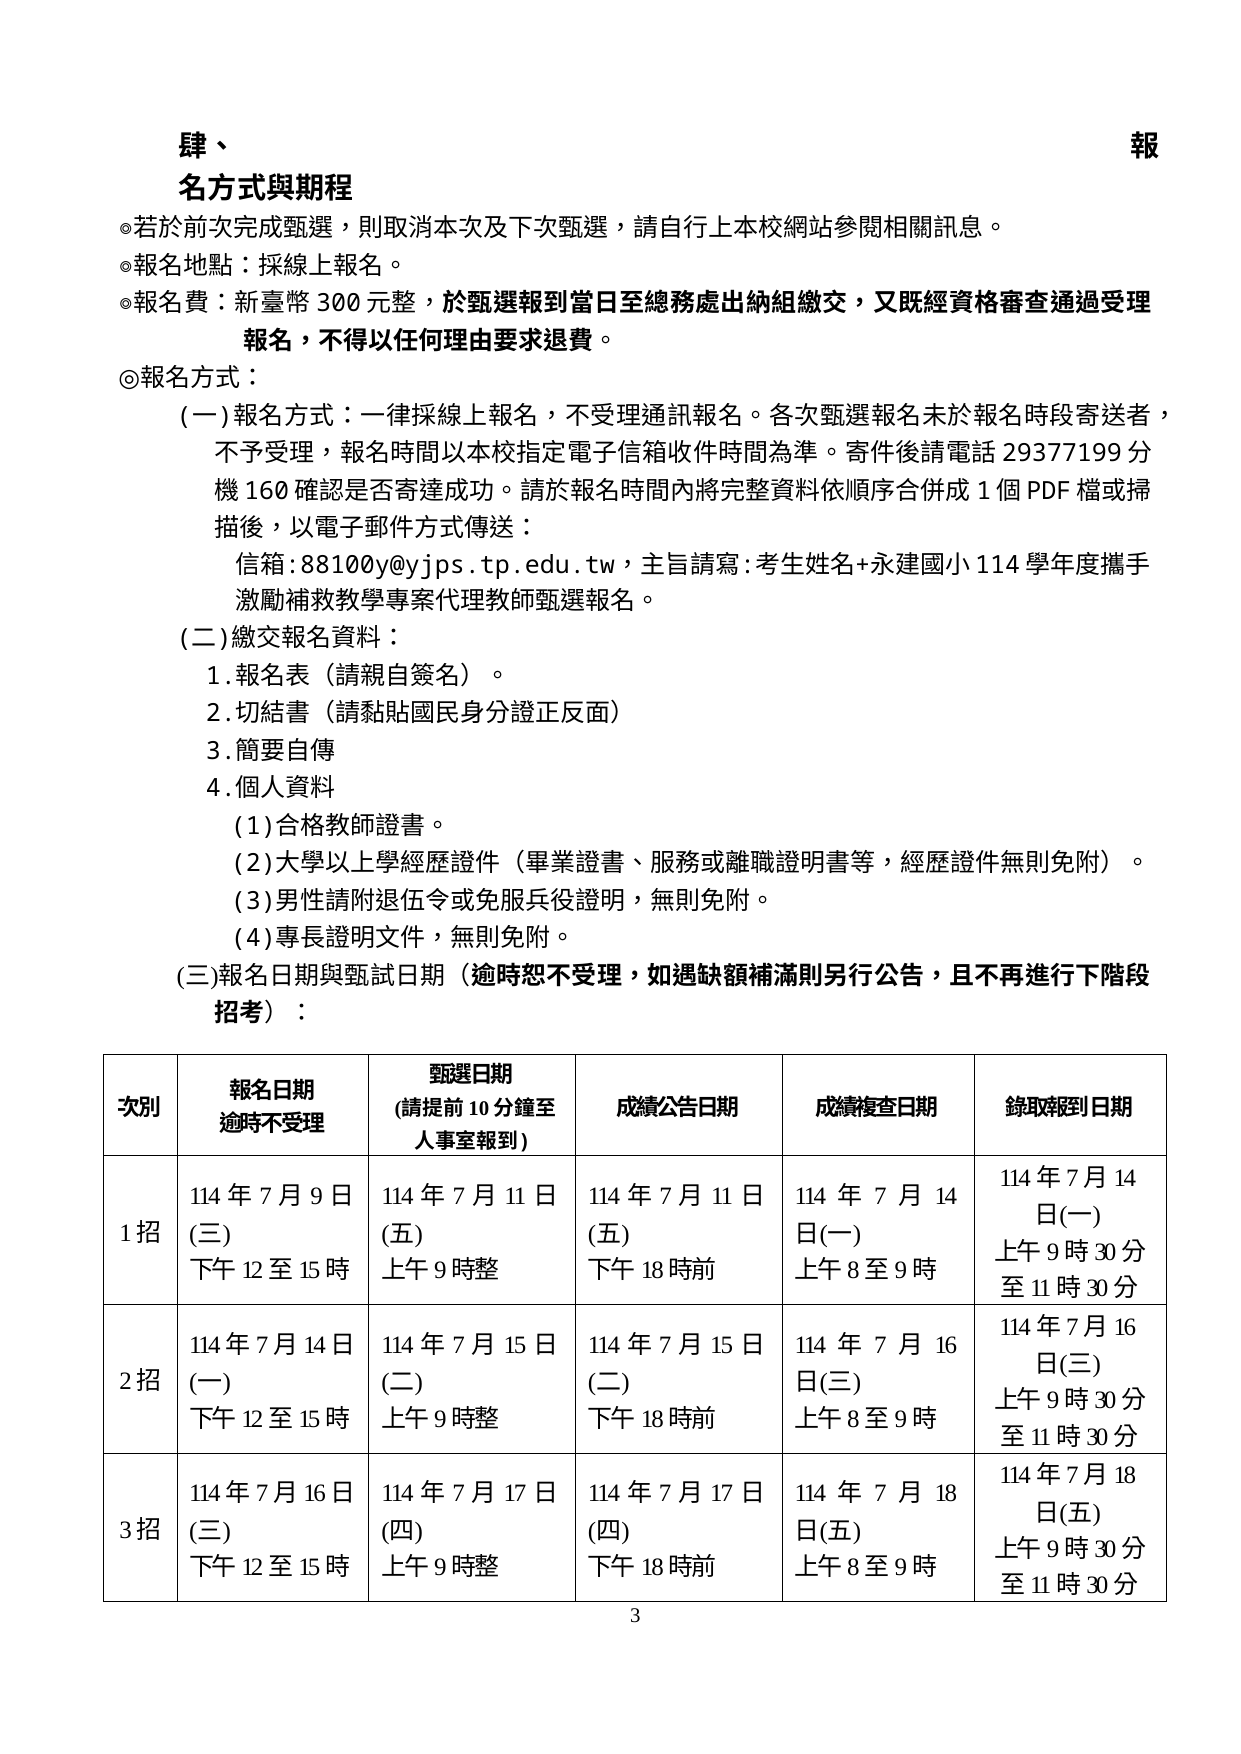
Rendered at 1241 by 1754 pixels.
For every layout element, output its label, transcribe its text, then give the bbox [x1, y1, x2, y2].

list 報名方式與期程 [178, 122, 1148, 207]
table_header 成績公告日期 [576, 1055, 782, 1155]
text ◎報名費：新臺幣300元整，於甄選報到當日至總務處出納組繳交，又既經資格審查通過受理報名，不得以任何理由要求退費。 [118, 282, 1152, 357]
table_cell 114年7月15日(二) 上午9時整 [369, 1305, 575, 1452]
table_cell 114年7月11日(五) 下午18時前 [576, 1156, 782, 1304]
text (三)報名日期與甄試日期（逾時恕不受理，如遇缺額補滿則另行公告，且不再進行下階段招考）： [176, 954, 1152, 1029]
table_cell 114年7月18日(五) 上午9時30分至11時30分 [975, 1454, 1166, 1601]
text 1.報名表（請親自簽名）。 [206, 654, 1152, 692]
table_cell 114年7月9日(三) 下午12至15時 [178, 1156, 368, 1304]
text 3.簡要自傳 [206, 729, 1152, 767]
text (2)大學以上學經歷證件（畢業證書、服務或離職證明書等，經歷證件無則免附）。 [206, 842, 1152, 879]
text ◎報名地點：採線上報名。 [118, 244, 1152, 282]
table_cell 3招 [104, 1454, 177, 1601]
text ◎若於前次完成甄選，則取消本次及下次甄選，請自行上本校網站參閱相關訊息。 [118, 207, 1152, 244]
table_cell 114年7月15日(二) 下午18時前 [576, 1305, 782, 1452]
table_header 報名日期 逾時不受理 [178, 1055, 368, 1155]
table_cell 114年7月14日(一) 上午9時30分至11時30分 [975, 1156, 1166, 1304]
table_header 次別 [104, 1055, 177, 1155]
text ◎報名方式： [118, 357, 1152, 394]
table_cell 2招 [104, 1305, 177, 1452]
text (一)報名方式：一律採線上報名，不受理通訊報名。各次甄選報名未於報名時段寄送者，不予受理，報名時間以本校指定電子信箱收件時間為準。寄件後請電話29377199分機160確認是否寄達成功。請於報名時間內將完整資料依順序合併成1個PDF檔或掃描後，以電子郵件方式傳送： [176, 394, 1152, 544]
table_cell 114年7月14日(一) 下午12至15時 [178, 1305, 368, 1452]
table_cell 114年7月16日(三) 下午12至15時 [178, 1454, 368, 1601]
text 4.個人資料 [206, 767, 1152, 804]
table_cell 114年7月17日(四) 上午9時整 [369, 1454, 575, 1601]
text (4)專長證明文件，無則免附。 [206, 917, 1152, 954]
text (1)合格教師證書。 [206, 804, 1152, 842]
table_cell 1招 [104, 1156, 177, 1304]
table_cell 114年7月14日(一) 上午8至9時 [783, 1156, 974, 1304]
table_cell 114年7月18日(五) 上午8至9時 [783, 1454, 974, 1601]
table_header 甄選日期 (請提前10分鐘至人事室報到) [369, 1055, 575, 1155]
table_cell 114年7月16日(三) 上午9時30分至11時30分 [975, 1305, 1166, 1452]
table_cell 114年7月17日(四) 下午18時前 [576, 1454, 782, 1601]
text (二)繳交報名資料： [176, 617, 1152, 654]
table_cell 114年7月16日(三) 上午8至9時 [783, 1305, 974, 1452]
table_header 成績複查日期 [783, 1055, 974, 1155]
text 2.切結書（請黏貼國民身分證正反面） [206, 692, 1152, 729]
text 信箱:88100y@yjps.tp.edu.tw，主旨請寫:考生姓名+永建國小114學年度攜手激勵補救教學專案代理教師甄選報名。 [235, 544, 1152, 617]
text (3)男性請附退伍令或免服兵役證明，無則免附。 [206, 879, 1152, 917]
table_header 錄取報到日期 [975, 1055, 1166, 1155]
table_cell 114年7月11日(五) 上午9時整 [369, 1156, 575, 1304]
